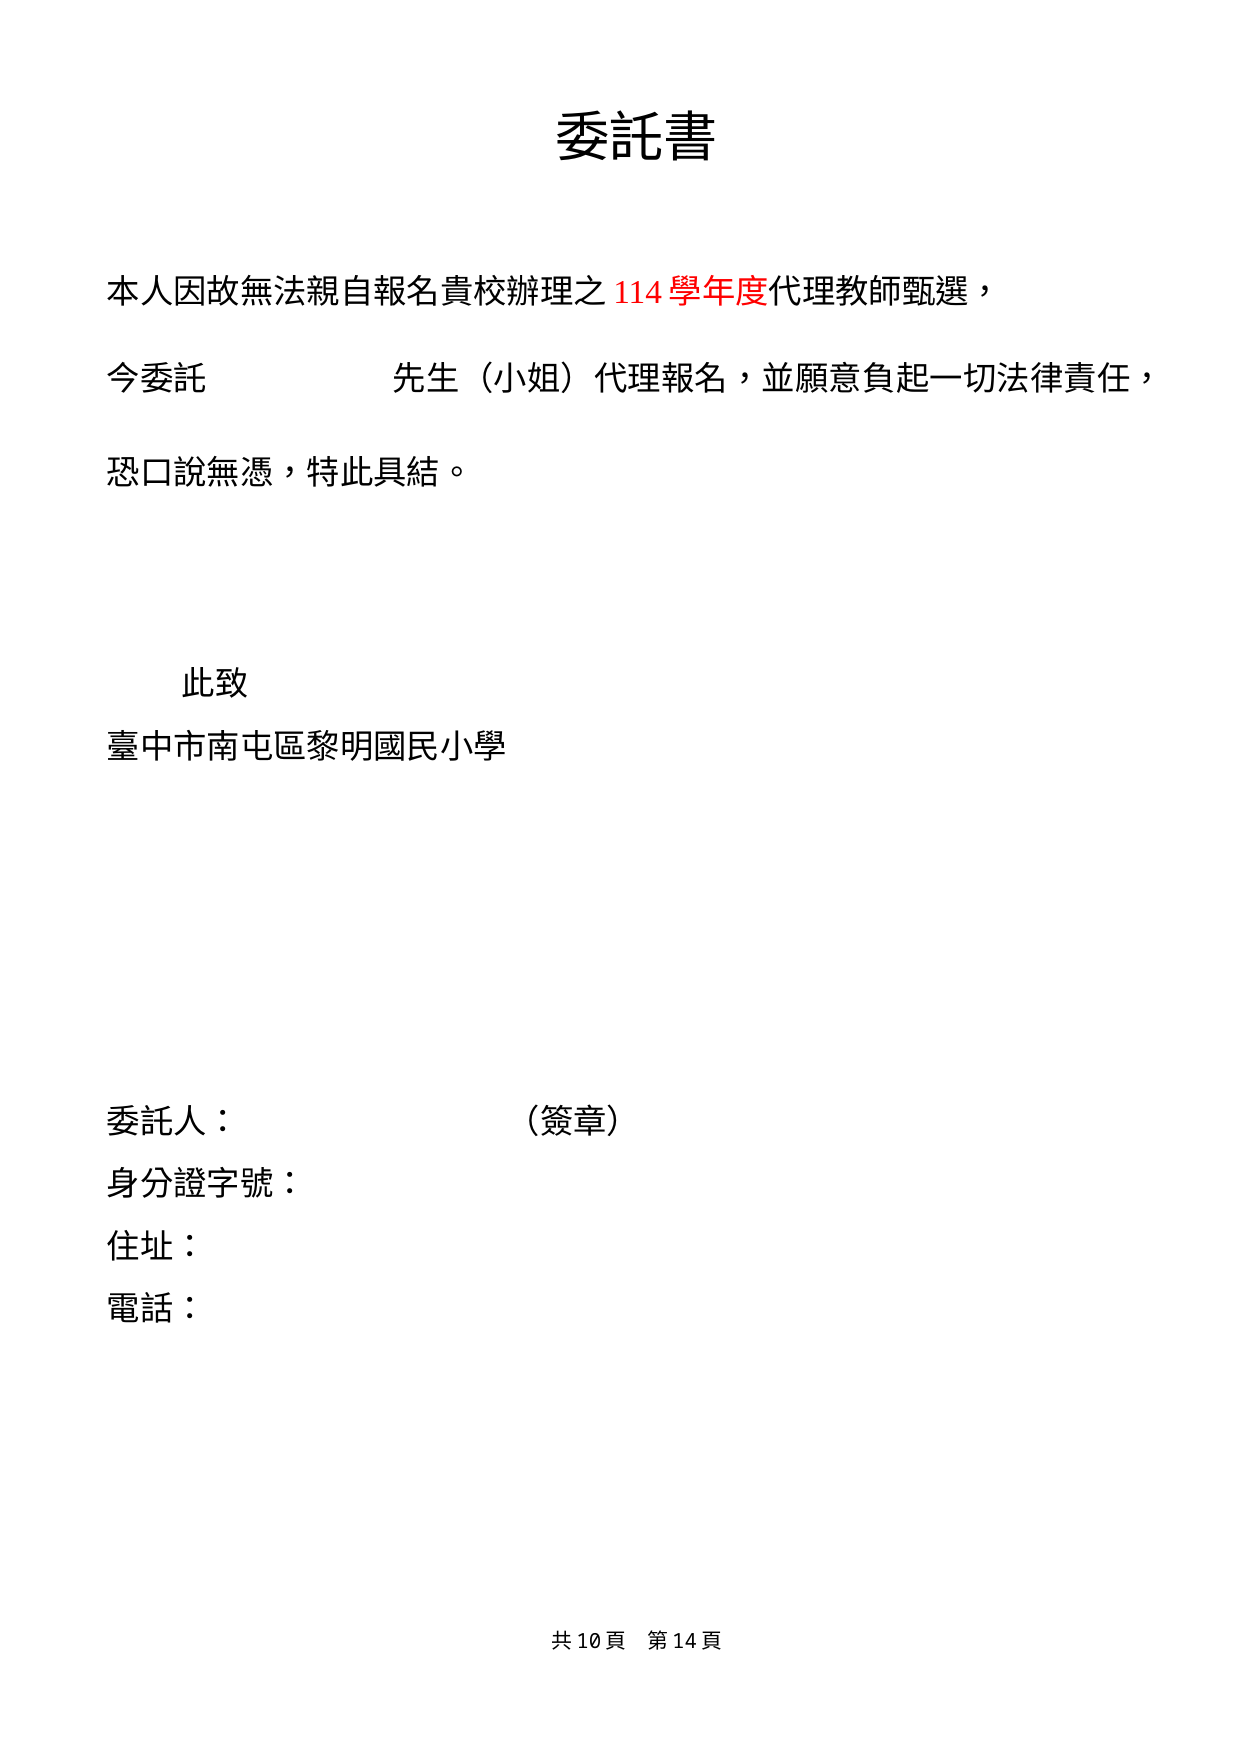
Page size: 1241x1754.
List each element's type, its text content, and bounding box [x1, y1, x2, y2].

text 身分證字號： [106, 1140, 1167, 1202]
text 電話： [106, 1265, 1167, 1327]
text 住址： [106, 1202, 1167, 1265]
text 委託人： （簽章） [106, 1077, 1167, 1140]
text 本人因故無法親自報名貴校辦理之114學年度代理教師甄選， [106, 248, 1167, 310]
text 此致 [106, 640, 1167, 702]
text 今委託 先生（小姐）代理報名，並願意負起一切法律責任，恐口說無憑，特此具結。 [106, 334, 1167, 491]
text 委託書 [106, 60, 1167, 185]
text 臺中市南屯區黎明國民小學 [106, 702, 1167, 765]
